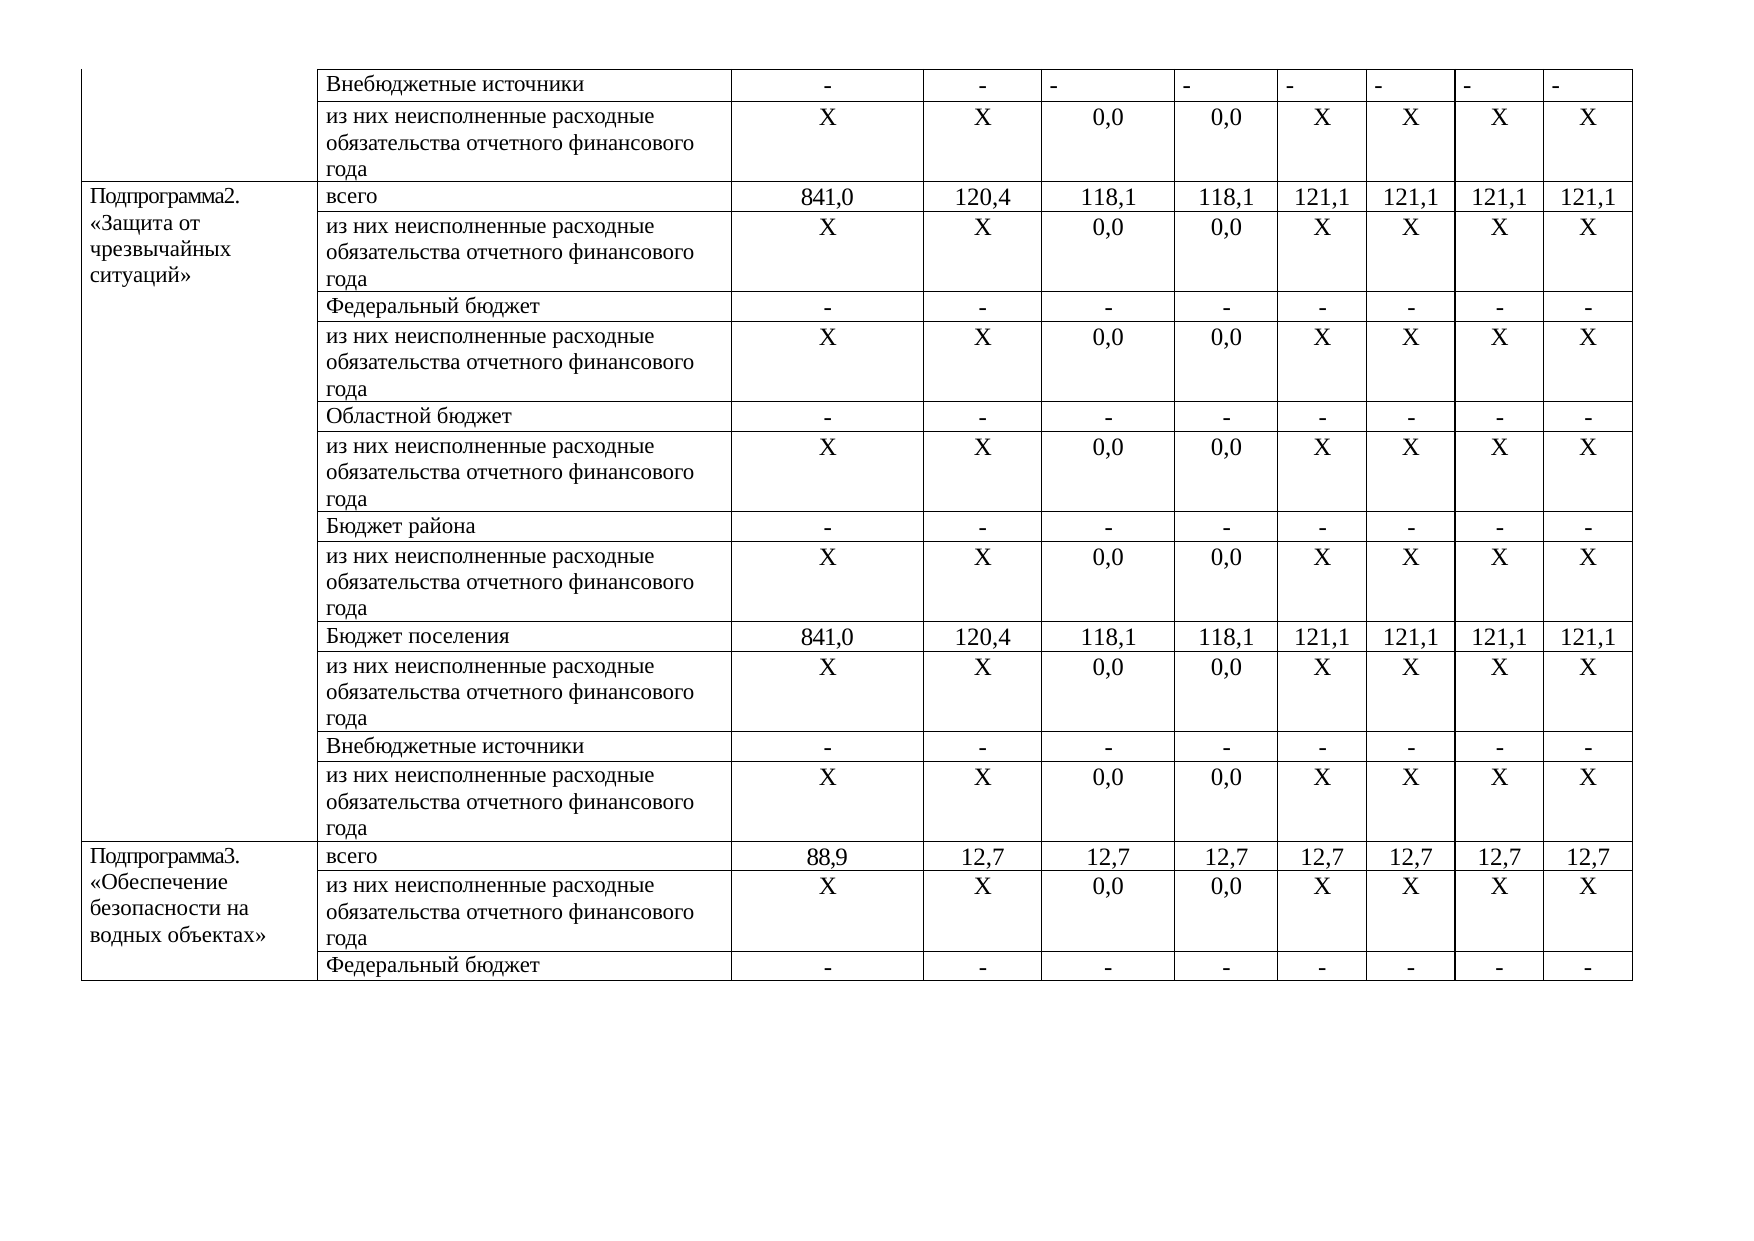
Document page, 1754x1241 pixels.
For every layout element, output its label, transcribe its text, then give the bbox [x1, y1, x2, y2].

table_cell - [1367, 512, 1454, 541]
table_cell Х [1456, 432, 1543, 511]
table_cell 0,0 [1175, 542, 1277, 621]
table_cell Х [732, 322, 923, 401]
table_cell Х [732, 762, 923, 841]
table_cell 0,0 [1042, 762, 1174, 841]
table_cell - [1042, 292, 1174, 321]
table_cell - [924, 512, 1041, 541]
table_cell 120,4 [924, 182, 1041, 211]
table_cell 0,0 [1042, 652, 1174, 731]
table_cell - [924, 732, 1041, 761]
table_cell Х [1367, 871, 1454, 951]
table_cell 121,1 [1278, 622, 1366, 651]
table_cell - [1544, 512, 1632, 541]
table_cell 841,0 [732, 622, 923, 651]
table_cell Х [1278, 762, 1366, 841]
table_cell из них неисполненные расходные обязательства отчетного финансового года [318, 212, 731, 291]
table_cell - [1042, 70, 1174, 101]
table_cell Х [1544, 432, 1632, 511]
table_cell - [1042, 952, 1174, 980]
table_cell 118,1 [1042, 622, 1174, 651]
table_cell из них неисполненные расходные обязательства отчетного финансового года [318, 432, 731, 511]
table_cell - [924, 70, 1041, 101]
table_cell Х [1544, 102, 1632, 181]
table_cell Х [1367, 762, 1454, 841]
table_cell [82, 651, 317, 731]
table_cell Х [1544, 542, 1632, 621]
table_cell 0,0 [1175, 652, 1277, 731]
table_cell Х [1456, 102, 1543, 181]
table_cell - [1278, 952, 1366, 980]
table_cell Х [924, 102, 1041, 181]
table_cell Х [924, 762, 1041, 841]
table_cell - [1544, 952, 1632, 980]
table_cell Подпрограмма2. «Защита от чрезвычайных ситуаций» [82, 182, 317, 651]
table_cell Х [732, 212, 923, 291]
table_cell Х [1278, 871, 1366, 951]
table_cell 121,1 [1456, 182, 1543, 211]
table_cell Х [1544, 762, 1632, 841]
table_cell 12,7 [924, 842, 1041, 870]
table_cell - [924, 402, 1041, 431]
table_cell - [1042, 402, 1174, 431]
table_cell - [732, 292, 923, 321]
table_cell 0,0 [1175, 102, 1277, 181]
table_cell - [1367, 292, 1454, 321]
table_cell - [1042, 732, 1174, 761]
table_cell - [1278, 732, 1366, 761]
table_cell [82, 101, 317, 181]
table_cell Х [924, 322, 1041, 401]
table_cell Подпрограмма3. «Обеспечение безопасности на водных объектах» [82, 842, 317, 980]
table_cell из них неисполненные расходные обязательства отчетного финансового года [318, 102, 731, 181]
table_cell - [1278, 70, 1366, 101]
table_cell - [1456, 732, 1543, 761]
table_cell 0,0 [1042, 322, 1174, 401]
table_cell - [1278, 292, 1366, 321]
table_cell Х [1367, 432, 1454, 511]
table_cell Х [1544, 212, 1632, 291]
table_cell - [1042, 512, 1174, 541]
table_cell Х [924, 542, 1041, 621]
table_cell 0,0 [1175, 212, 1277, 291]
table_cell Х [1367, 652, 1454, 731]
table_cell Х [1456, 762, 1543, 841]
table_cell 121,1 [1544, 622, 1632, 651]
table_cell 121,1 [1456, 622, 1543, 651]
table_cell - [1367, 952, 1454, 980]
table_cell - [924, 952, 1041, 980]
table_cell Х [1456, 322, 1543, 401]
table_cell Х [1544, 871, 1632, 951]
table_cell 0,0 [1175, 322, 1277, 401]
table_cell - [1456, 292, 1543, 321]
table_cell - [1456, 512, 1543, 541]
table_cell Х [1367, 102, 1454, 181]
table_cell 0,0 [1042, 871, 1174, 951]
table_cell 12,7 [1544, 842, 1632, 870]
table_cell - [1278, 512, 1366, 541]
table_cell - [1456, 402, 1543, 431]
table_cell - [1278, 402, 1366, 431]
table_cell Х [732, 542, 923, 621]
table_cell - [1544, 732, 1632, 761]
table_cell из них неисполненные расходные обязательства отчетного финансового года [318, 762, 731, 841]
table_cell всего [318, 182, 731, 211]
table_cell Областной бюджет [318, 402, 731, 431]
table_cell из них неисполненные расходные обязательства отчетного финансового года [318, 871, 731, 951]
table_cell 121,1 [1367, 622, 1454, 651]
table_cell 88,9 [732, 842, 923, 870]
table_cell - [732, 70, 923, 101]
table_cell [82, 731, 317, 761]
table_cell Федеральный бюджет [318, 952, 731, 980]
table_cell Внебюджетные источники [318, 732, 731, 761]
table_cell 118,1 [1175, 622, 1277, 651]
table_cell Х [1367, 212, 1454, 291]
table_cell всего [318, 842, 731, 870]
table_cell из них неисполненные расходные обязательства отчетного финансового года [318, 322, 731, 401]
table_cell - [1456, 952, 1543, 980]
table_cell Х [1278, 322, 1366, 401]
table_cell - [924, 292, 1041, 321]
table_cell Бюджет поселения [318, 622, 731, 651]
table_cell - [732, 952, 923, 980]
table_cell Х [1456, 652, 1543, 731]
table_cell Х [1544, 652, 1632, 731]
table_cell - [732, 732, 923, 761]
table_cell 121,1 [1278, 182, 1366, 211]
table_cell - [1544, 70, 1632, 101]
table_cell Х [732, 102, 923, 181]
table_cell из них неисполненные расходные обязательства отчетного финансового года [318, 542, 731, 621]
table_cell 0,0 [1042, 102, 1174, 181]
table_cell - [732, 402, 923, 431]
table_cell - [1175, 732, 1277, 761]
table_cell 121,1 [1544, 182, 1632, 211]
table_cell Х [1278, 432, 1366, 511]
table_cell Х [1278, 652, 1366, 731]
table_cell Х [924, 432, 1041, 511]
table_cell Х [924, 652, 1041, 731]
table_cell - [1175, 292, 1277, 321]
table_cell Х [1456, 212, 1543, 291]
table_cell [82, 69, 317, 101]
table_cell 118,1 [1042, 182, 1174, 211]
table_cell - [1175, 952, 1277, 980]
table_cell - [1544, 292, 1632, 321]
table_cell - [1456, 70, 1543, 101]
table_cell Бюджет района [318, 512, 731, 541]
table_cell 12,7 [1456, 842, 1543, 870]
table_cell 0,0 [1175, 871, 1277, 951]
table_cell из них неисполненные расходные обязательства отчетного финансового года [318, 652, 731, 731]
table_cell Х [1278, 212, 1366, 291]
table_cell - [732, 512, 923, 541]
table_cell - [1175, 70, 1277, 101]
table_cell Х [1367, 322, 1454, 401]
table_cell Х [1456, 871, 1543, 951]
table_cell Х [1278, 102, 1366, 181]
table_cell Х [1544, 322, 1632, 401]
table_cell - [1367, 70, 1454, 101]
table_cell Х [1367, 542, 1454, 621]
table_cell 0,0 [1175, 762, 1277, 841]
table_cell 120,4 [924, 622, 1041, 651]
table_cell Х [732, 432, 923, 511]
table_cell Внебюджетные источники [318, 70, 731, 101]
table_cell [82, 761, 317, 841]
table_cell - [1175, 402, 1277, 431]
table_cell 841,0 [732, 182, 923, 211]
table_cell Х [924, 212, 1041, 291]
table_cell Х [1456, 542, 1543, 621]
table_cell 121,1 [1367, 182, 1454, 211]
table_cell 0,0 [1042, 542, 1174, 621]
table_cell - [1367, 402, 1454, 431]
table_cell Х [1278, 542, 1366, 621]
table_cell - [1367, 732, 1454, 761]
table_cell 0,0 [1042, 432, 1174, 511]
table_cell - [1544, 402, 1632, 431]
table_cell Х [732, 652, 923, 731]
table_cell - [1175, 512, 1277, 541]
table_cell 12,7 [1367, 842, 1454, 870]
table_cell 12,7 [1042, 842, 1174, 870]
table_cell Х [732, 871, 923, 951]
table_cell 12,7 [1175, 842, 1277, 870]
table_cell Х [924, 871, 1041, 951]
table_cell 118,1 [1175, 182, 1277, 211]
table_cell Федеральный бюджет [318, 292, 731, 321]
table_cell 0,0 [1042, 212, 1174, 291]
table_cell 0,0 [1175, 432, 1277, 511]
table_cell 12,7 [1278, 842, 1366, 870]
